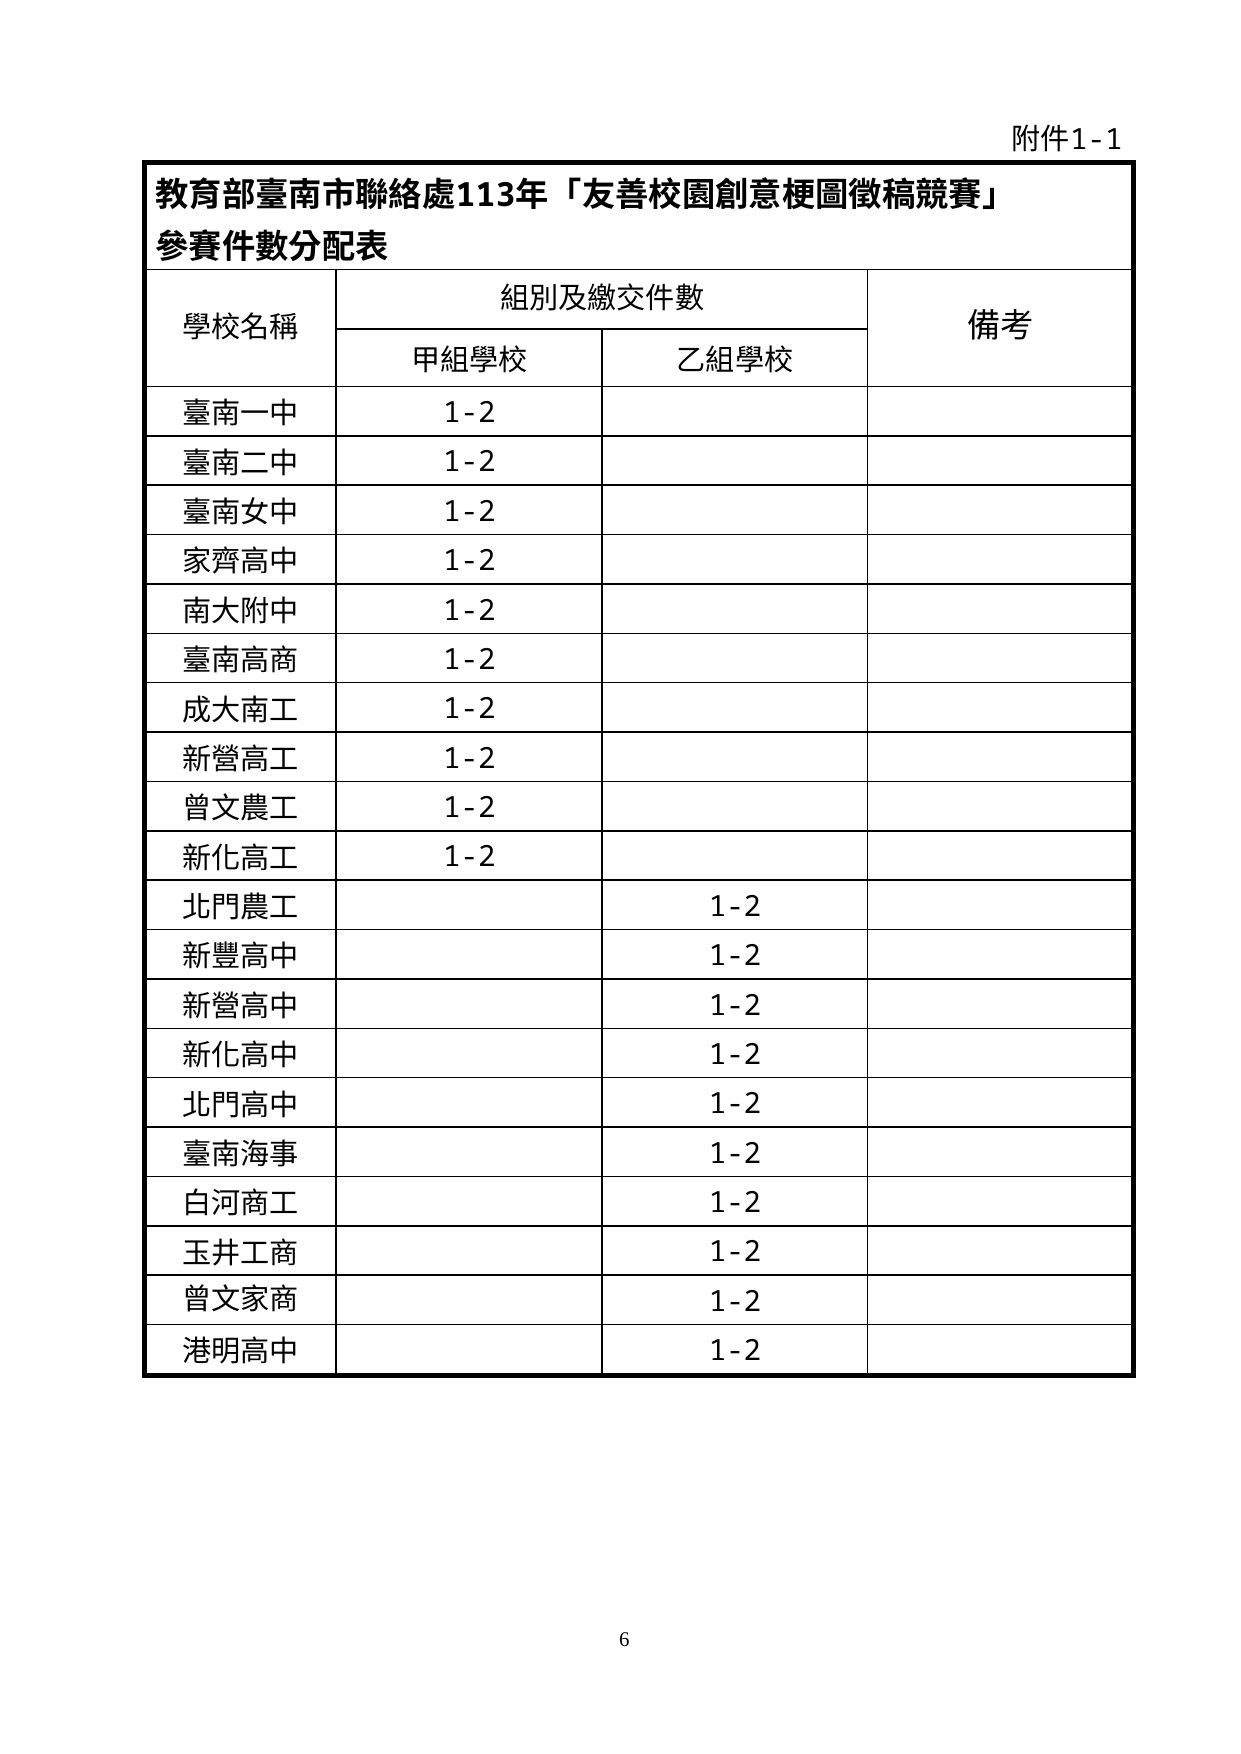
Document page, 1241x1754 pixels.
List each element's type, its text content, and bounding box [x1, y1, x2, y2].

table_cell 1-2 [337, 832, 601, 879]
table_cell [868, 437, 1131, 484]
table_cell [603, 486, 867, 534]
table_cell [868, 1078, 1131, 1126]
table_cell 1-2 [337, 535, 601, 583]
table_cell 港明高中 [147, 1325, 335, 1373]
table_cell [868, 832, 1131, 879]
table_cell [603, 683, 867, 731]
table_cell [337, 1276, 601, 1324]
table_cell 甲組學校 [337, 330, 601, 386]
table_cell 1-2 [337, 486, 601, 534]
table_cell [868, 980, 1131, 1027]
table_cell [337, 930, 601, 978]
table_cell 1-2 [337, 387, 601, 435]
table_cell [337, 881, 601, 929]
table_cell [868, 1325, 1131, 1373]
table_cell [868, 1029, 1131, 1077]
table_cell 1-2 [603, 1325, 867, 1373]
table_cell [603, 782, 867, 830]
table_cell 1-2 [603, 1276, 867, 1324]
table_cell 曾文家商 [147, 1276, 335, 1324]
table_cell 1-2 [337, 585, 601, 632]
table_cell 白河商工 [147, 1177, 335, 1225]
table_cell 臺南高商 [147, 634, 335, 682]
table_cell [603, 832, 867, 879]
table_cell 1-2 [337, 683, 601, 731]
table_cell [337, 1029, 601, 1077]
table_cell [337, 980, 601, 1027]
table_cell 新豐高中 [147, 930, 335, 978]
table_cell 新化高中 [147, 1029, 335, 1077]
table_cell [337, 1227, 601, 1274]
table_header 教育部臺南市聯絡處113年「友善校園創意梗圖徵稿競賽」 參賽件數分配表 [147, 165, 1131, 268]
table_cell [868, 930, 1131, 978]
table_cell [337, 1325, 601, 1373]
table_cell [868, 486, 1131, 534]
table_cell 北門農工 [147, 881, 335, 929]
table_cell 南大附中 [147, 585, 335, 632]
table_cell 成大南工 [147, 683, 335, 731]
table_cell 家齊高中 [147, 535, 335, 583]
table_cell 1-2 [337, 437, 601, 484]
table_cell [868, 634, 1131, 682]
table_cell 臺南二中 [147, 437, 335, 484]
table_cell 臺南女中 [147, 486, 335, 534]
table_cell 曾文農工 [147, 782, 335, 830]
table_cell 組別及繳交件數 [337, 270, 867, 328]
table_cell 1-2 [603, 1227, 867, 1274]
table_cell 新營高中 [147, 980, 335, 1027]
table_cell [868, 535, 1131, 583]
table_cell 臺南海事 [147, 1128, 335, 1176]
table_cell [868, 1177, 1131, 1225]
table_cell 1-2 [603, 881, 867, 929]
table_cell [868, 1128, 1131, 1176]
table_cell 玉井工商 [147, 1227, 335, 1274]
table_cell 1-2 [337, 634, 601, 682]
table_cell 北門高中 [147, 1078, 335, 1126]
table_cell 1-2 [337, 733, 601, 781]
table_cell [868, 1276, 1131, 1324]
table_cell [337, 1128, 601, 1176]
table_cell 學校名稱 [147, 270, 335, 386]
table_cell 1-2 [337, 782, 601, 830]
table_cell [868, 387, 1131, 435]
table_cell [603, 634, 867, 682]
table_cell 新化高工 [147, 832, 335, 879]
table_cell 備考 [868, 270, 1131, 386]
text 附件1-1 [118, 108, 1122, 160]
table_cell [603, 733, 867, 781]
table_cell 1-2 [603, 1177, 867, 1225]
table_cell [868, 1227, 1131, 1274]
table_cell 1-2 [603, 1128, 867, 1176]
table_cell [868, 782, 1131, 830]
table_cell 新營高工 [147, 733, 335, 781]
table_cell 1-2 [603, 980, 867, 1027]
table_cell 1-2 [603, 1078, 867, 1126]
table_cell [868, 733, 1131, 781]
table_cell 1-2 [603, 1029, 867, 1077]
table_cell [337, 1177, 601, 1225]
table_cell 乙組學校 [603, 330, 867, 386]
table_cell [337, 1078, 601, 1126]
table_cell [868, 585, 1131, 632]
table_cell [603, 585, 867, 632]
table_cell [868, 683, 1131, 731]
table_cell 臺南一中 [147, 387, 335, 435]
table_cell 1-2 [603, 930, 867, 978]
table_cell [868, 881, 1131, 929]
table_cell [603, 437, 867, 484]
table_cell [603, 387, 867, 435]
table_cell [603, 535, 867, 583]
